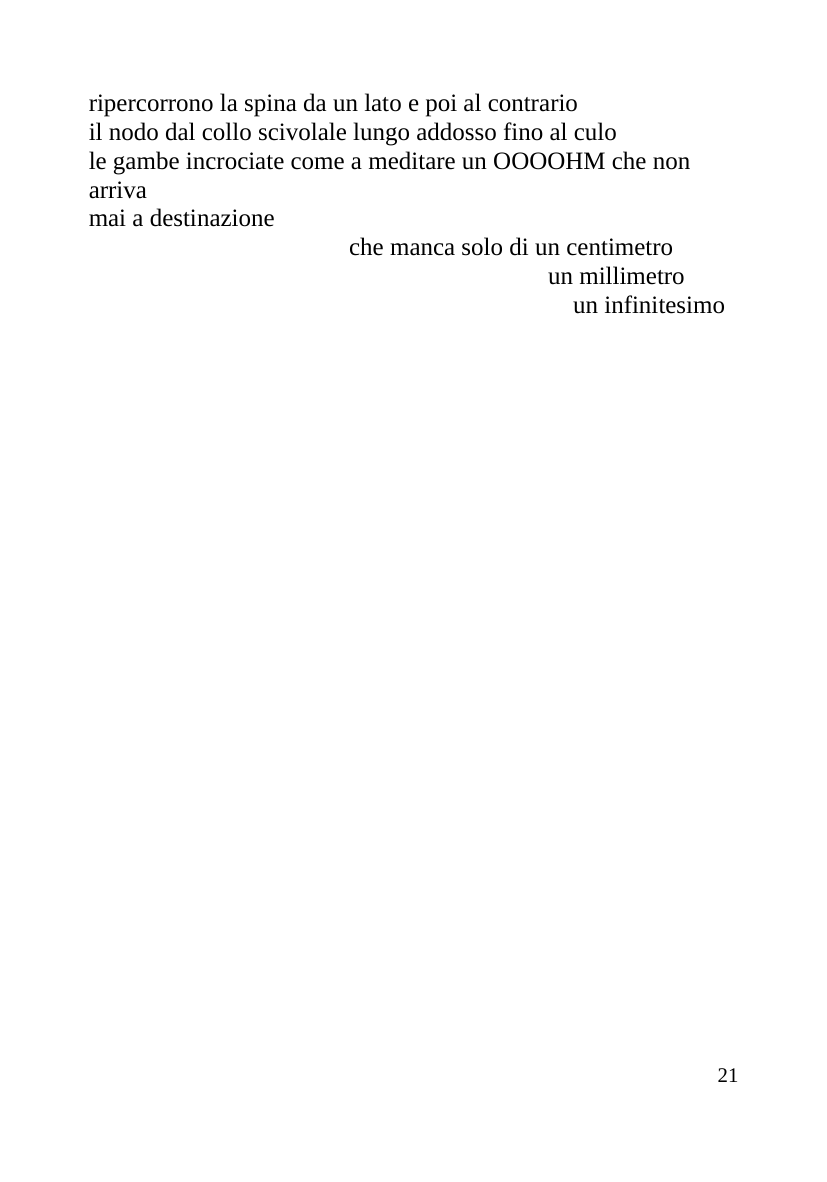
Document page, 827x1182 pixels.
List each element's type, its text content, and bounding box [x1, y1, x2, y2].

text le gambe incrociate come a meditare un OOOOHM che non arriva [88, 146, 738, 203]
text il nodo dal collo scivolale lungo addosso fino al culo [88, 117, 738, 146]
text che manca solo di un centimetro [88, 232, 738, 261]
text ripercorrono la spina da un lato e poi al contrario [88, 88, 738, 117]
text un millimetro [88, 261, 738, 290]
text mai a destinazione [88, 203, 738, 232]
text un infinitesimo [88, 290, 738, 318]
